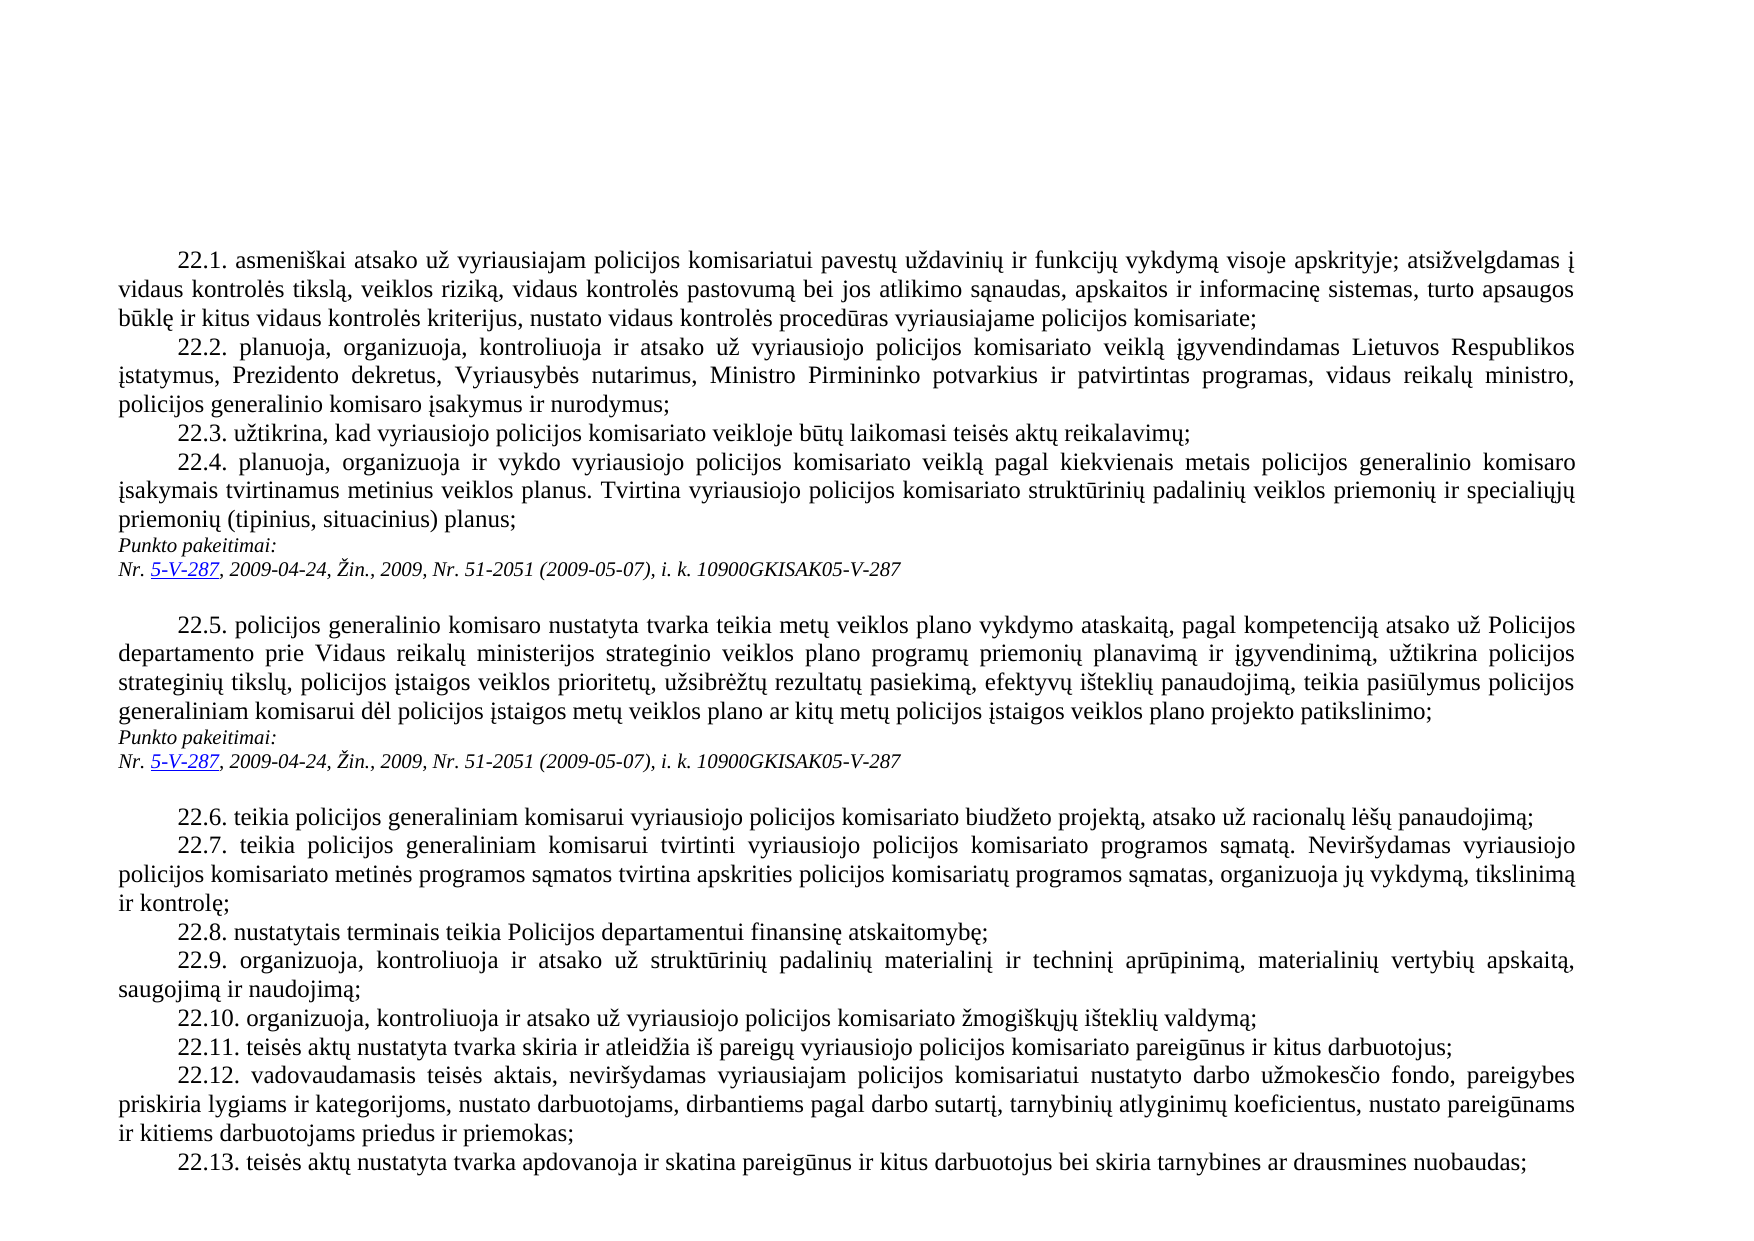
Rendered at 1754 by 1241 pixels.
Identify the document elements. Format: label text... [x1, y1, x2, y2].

text 22.12. vadovaudamasis teisės aktais, neviršydamas vyriausiajam policijos komisariatui nustatyto darbo užmokesčio fondo, pareigybes priskiria lygiams ir kategorijoms, nustato darbuotojams, dirbantiems pagal darbo sutartį, tarnybinių atlyginimų koeficientus, nustato pareigūnams ir kitiems darbuotojams priedus ir priemokas; [118, 1060, 1577, 1147]
text 22.8. nustatytais terminais teikia Policijos departamentui finansinę atskaitomybę; [118, 917, 1577, 945]
text 22.13. teisės aktų nustatyta tvarka apdovanoja ir skatina pareigūnus ir kitus darbuotojus bei skiria tarnybines ar drausmines nuobaudas; [118, 1147, 1577, 1175]
text Punkto pakeitimai: [118, 725, 1577, 749]
text 22.9. organizuoja, kontroliuoja ir atsako už struktūrinių padalinių materialinį ir techninį aprūpinimą, materialinių vertybių apskaitą, saugojimą ir naudojimą; [118, 945, 1577, 1003]
text Punkto pakeitimai: [118, 533, 1577, 557]
text 22.1. asmeniškai atsako už vyriausiajam policijos komisariatui pavestų uždavinių ir funkcijų vykdymą visoje apskrityje; atsižvelgdamas į vidaus kontrolės tikslą, veiklos riziką, vidaus kontrolės pastovumą bei jos atlikimo sąnaudas, apskaitos ir informacinę sistemas, turto apsaugos būklę ir kitus vidaus kontrolės kriterijus, nustato vidaus kontrolės procedūras vyriausiajame policijos komisariate; [118, 245, 1577, 332]
text Nr. 5-V-287, 2009-04-24, Žin., 2009, Nr. 51-2051 (2009-05-07), i. k. 10900GKISAK05-V-287 [118, 749, 1577, 773]
text 22.2. planuoja, organizuoja, kontroliuoja ir atsako už vyriausiojo policijos komisariato veiklą įgyvendindamas Lietuvos Respublikos įstatymus, Prezidento dekretus, Vyriausybės nutarimus, Ministro Pirmininko potvarkius ir patvirtintas programas, vidaus reikalų ministro, policijos generalinio komisaro įsakymus ir nurodymus; [118, 332, 1577, 418]
text Nr. 5-V-287, 2009-04-24, Žin., 2009, Nr. 51-2051 (2009-05-07), i. k. 10900GKISAK05-V-287 [118, 557, 1577, 581]
text 22.6. teikia policijos generaliniam komisarui vyriausiojo policijos komisariato biudžeto projektą, atsako už racionalų lėšų panaudojimą; [118, 802, 1577, 830]
text 22.3. užtikrina, kad vyriausiojo policijos komisariato veikloje būtų laikomasi teisės aktų reikalavimų; [118, 418, 1577, 447]
text 22.7. teikia policijos generaliniam komisarui tvirtinti vyriausiojo policijos komisariato programos sąmatą. Neviršydamas vyriausiojo policijos komisariato metinės programos sąmatos tvirtina apskrities policijos komisariatų programos sąmatas, organizuoja jų vykdymą, tikslinimą ir kontrolę; [118, 830, 1577, 917]
text 22.11. teisės aktų nustatyta tvarka skiria ir atleidžia iš pareigų vyriausiojo policijos komisariato pareigūnus ir kitus darbuotojus; [118, 1032, 1577, 1060]
text 22.5. policijos generalinio komisaro nustatyta tvarka teikia metų veiklos plano vykdymo ataskaitą, pagal kompetenciją atsako už Policijos departamento prie Vidaus reikalų ministerijos strateginio veiklos plano programų priemonių planavimą ir įgyvendinimą, užtikrina policijos strateginių tikslų, policijos įstaigos veiklos prioritetų, užsibrėžtų rezultatų pasiekimą, efektyvų išteklių panaudojimą, teikia pasiūlymus policijos generaliniam komisarui dėl policijos įstaigos metų veiklos plano ar kitų metų policijos įstaigos veiklos plano projekto patikslinimo; [118, 610, 1577, 725]
text 22.10. organizuoja, kontroliuoja ir atsako už vyriausiojo policijos komisariato žmogiškųjų išteklių valdymą; [118, 1003, 1577, 1032]
text 22.4. planuoja, organizuoja ir vykdo vyriausiojo policijos komisariato veiklą pagal kiekvienais metais policijos generalinio komisaro įsakymais tvirtinamus metinius veiklos planus. Tvirtina vyriausiojo policijos komisariato struktūrinių padalinių veiklos priemonių ir specialiųjų priemonių (tipinius, situacinius) planus; [118, 447, 1577, 533]
